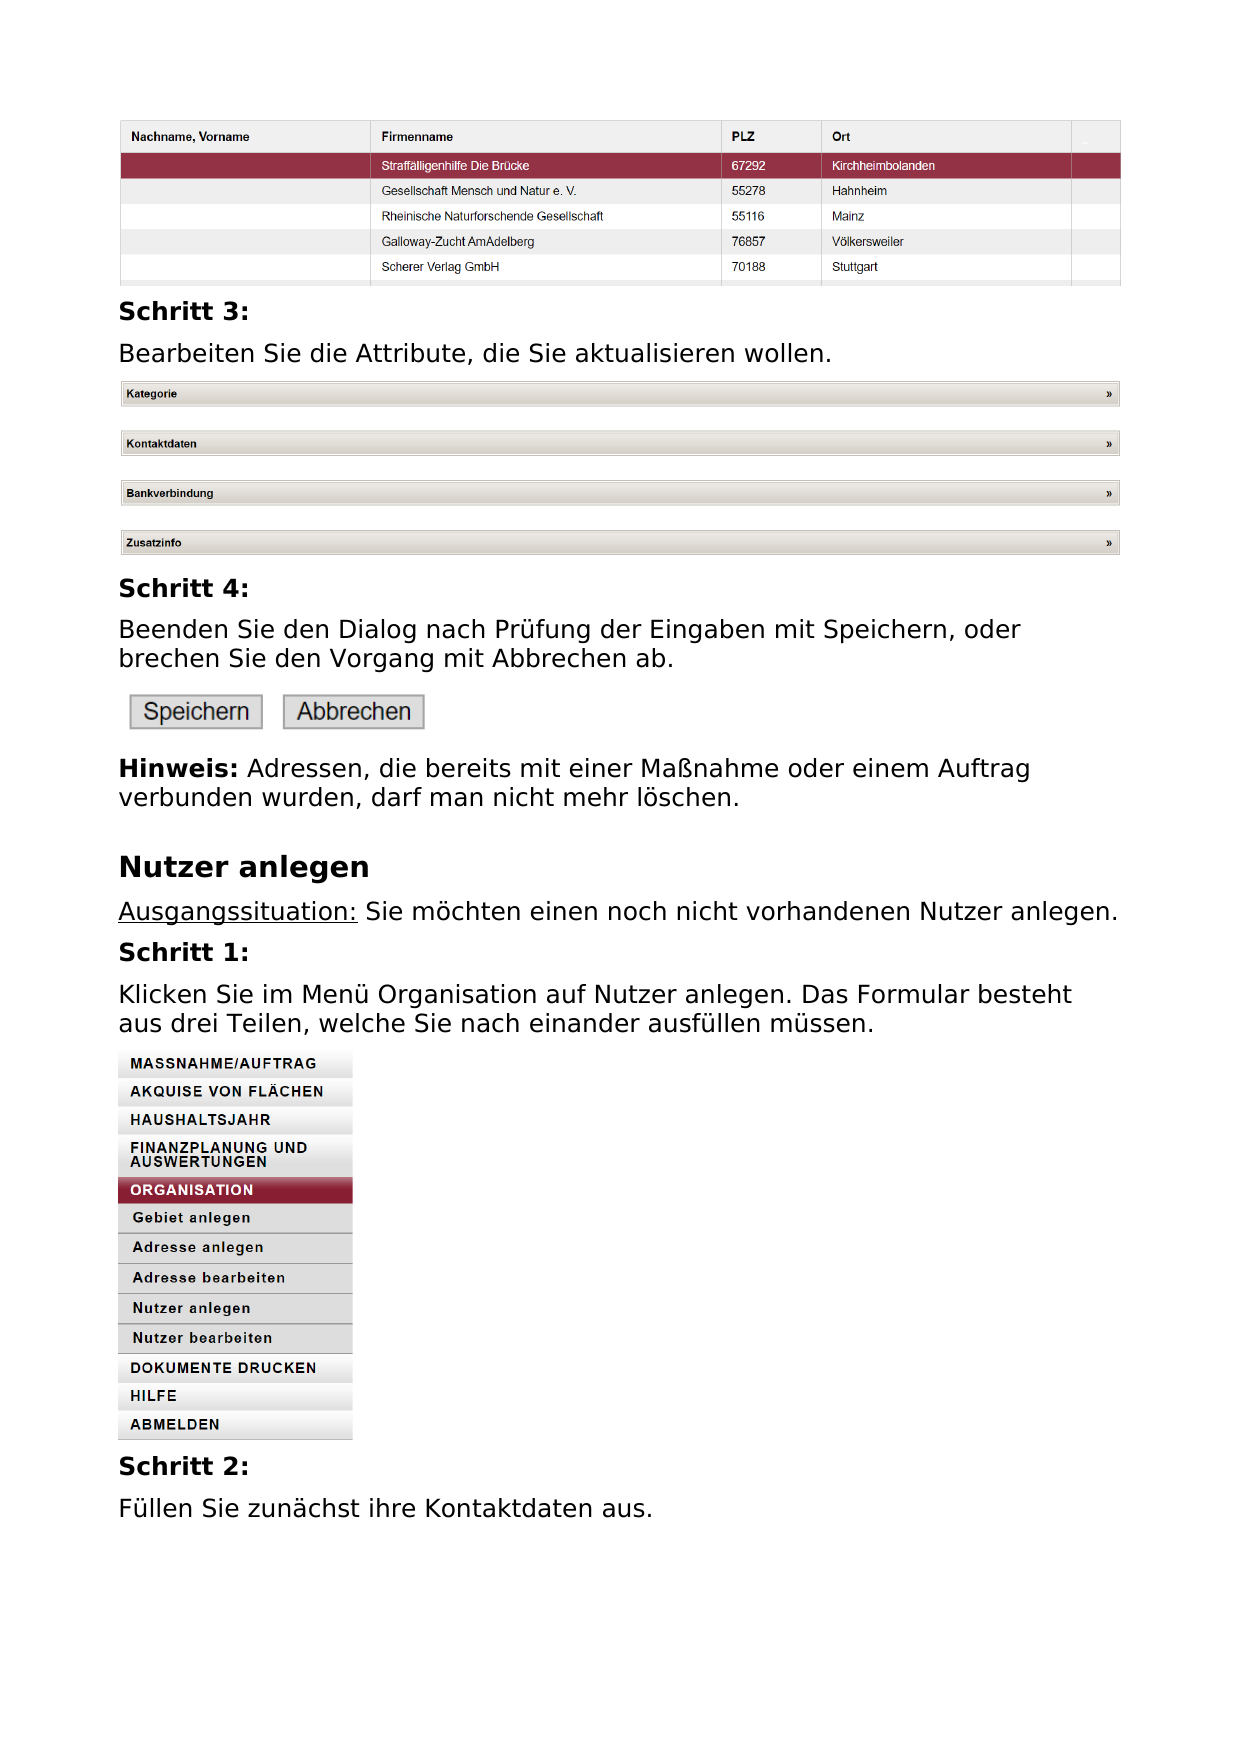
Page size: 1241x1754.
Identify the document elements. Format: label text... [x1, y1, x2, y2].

text Klicken Sie im Menü Organisation auf Nutzer anlegen. Das Formular besteht aus drei Teilen, welche Sie nach einander ausfüllen müssen. [118, 980, 1122, 1038]
picture [118, 381, 1123, 562]
picture [118, 686, 431, 742]
text Bearbeiten Sie die Attribute, die Sie aktualisieren wollen. [118, 339, 1122, 368]
text Schritt 1: [118, 938, 1122, 967]
text Schritt 2: [118, 1452, 1122, 1482]
subtitle Nutzer anlegen [118, 850, 1122, 884]
text Beenden Sie den Dialog nach Prüfung der Eingaben mit Speichern, oder brechen Sie den Vorgang mit Abbrechen ab. [118, 616, 1122, 674]
text Ausgangssituation: Sie möchten einen noch nicht vorhandenen Nutzer anlegen. [118, 897, 1122, 926]
text Hinweis: Adressen, die bereits mit einer Maßnahme oder einem Auftrag verbunden wurden, darf man nicht mehr löschen. [118, 754, 1122, 813]
text Schritt 4: [118, 574, 1122, 603]
picture [118, 118, 1123, 286]
text Schritt 3: [118, 298, 1122, 327]
text Füllen Sie zunächst ihre Kontaktdaten aus. [118, 1494, 1122, 1523]
picture [118, 1050, 353, 1440]
